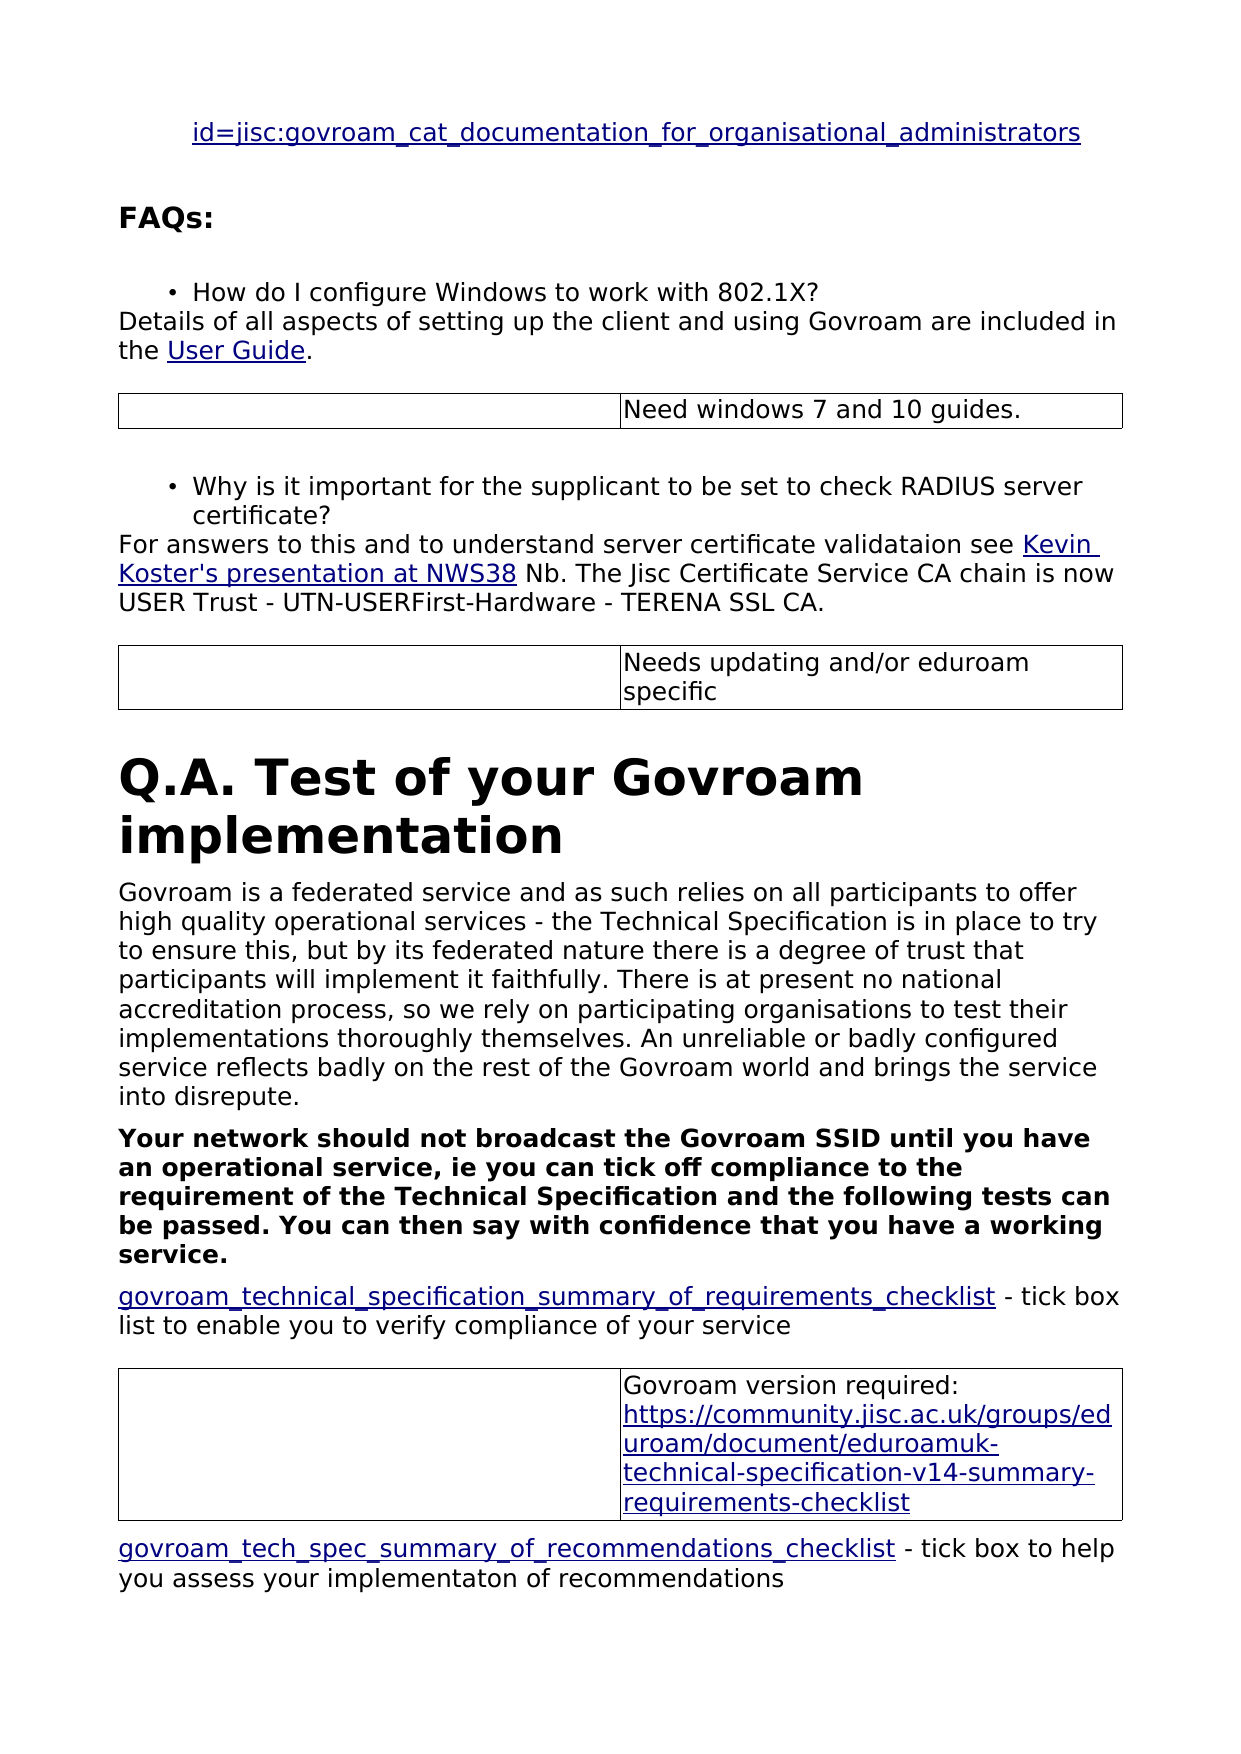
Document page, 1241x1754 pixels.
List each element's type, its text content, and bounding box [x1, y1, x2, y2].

text govroam_tech_spec_summary_of_recommendations_checklist - tick box to help you assess your implementaton of recommendations [118, 1535, 1122, 1593]
table_header [119, 646, 620, 709]
text For answers to this and to understand server certificate validataion see Kevin Koster's presentation at NWS38 Nb. The Jisc Certificate Service CA chain is now USER Trust - UTN-USERFirst-Hardware - TERENA SSL CA. [118, 530, 1122, 618]
table_header Govroam version required: https://community.jisc.ac.uk/groups/eduroam/document/eduroamuk-technical-specification-v14-summary-requirements-checklist [621, 1369, 1122, 1520]
subtitle Q.A. Test of your Govroam implementation [118, 749, 1122, 866]
table_header Need windows 7 and 10 guides. [621, 394, 1122, 428]
text govroam_technical_specification_summary_of_requirements_checklist - tick box list to enable you to verify compliance of your service [118, 1282, 1122, 1341]
text Your network should not broadcast the Govroam SSID until you have an operational service, ie you can tick off compliance to the requirement of the Technical Specification and the following tests can be passed. You can then say with confidence that you have a working service. [118, 1124, 1122, 1270]
list Why is it important for the supplicant to be set to check RADIUS server certificate? [177, 472, 1122, 530]
text Govroam is a federated service and as such relies on all participants to offer high quality operational services - the Technical Specification is in place to try to ensure this, but by its federated nature there is a degree of trust that participants will implement it faithfully. There is at present no national accreditation process, so we rely on participating organisations to test their implementations thoroughly themselves. An unreliable or badly configured service reflects badly on the rest of the Govroam world and brings the service into disrepute. [118, 878, 1122, 1112]
list id=jisc:govroam_cat_documentation_for_organisational_administrators [177, 118, 1122, 147]
subtitle FAQs: [118, 202, 1122, 236]
list How do I configure Windows to work with 802.1X? [177, 278, 1122, 307]
table_header Needs updating and/or eduroam specific [621, 646, 1122, 709]
text Details of all aspects of setting up the client and using Govroam are included in the User Guide. [118, 307, 1122, 365]
table_header [119, 394, 620, 428]
table_header [119, 1369, 620, 1520]
